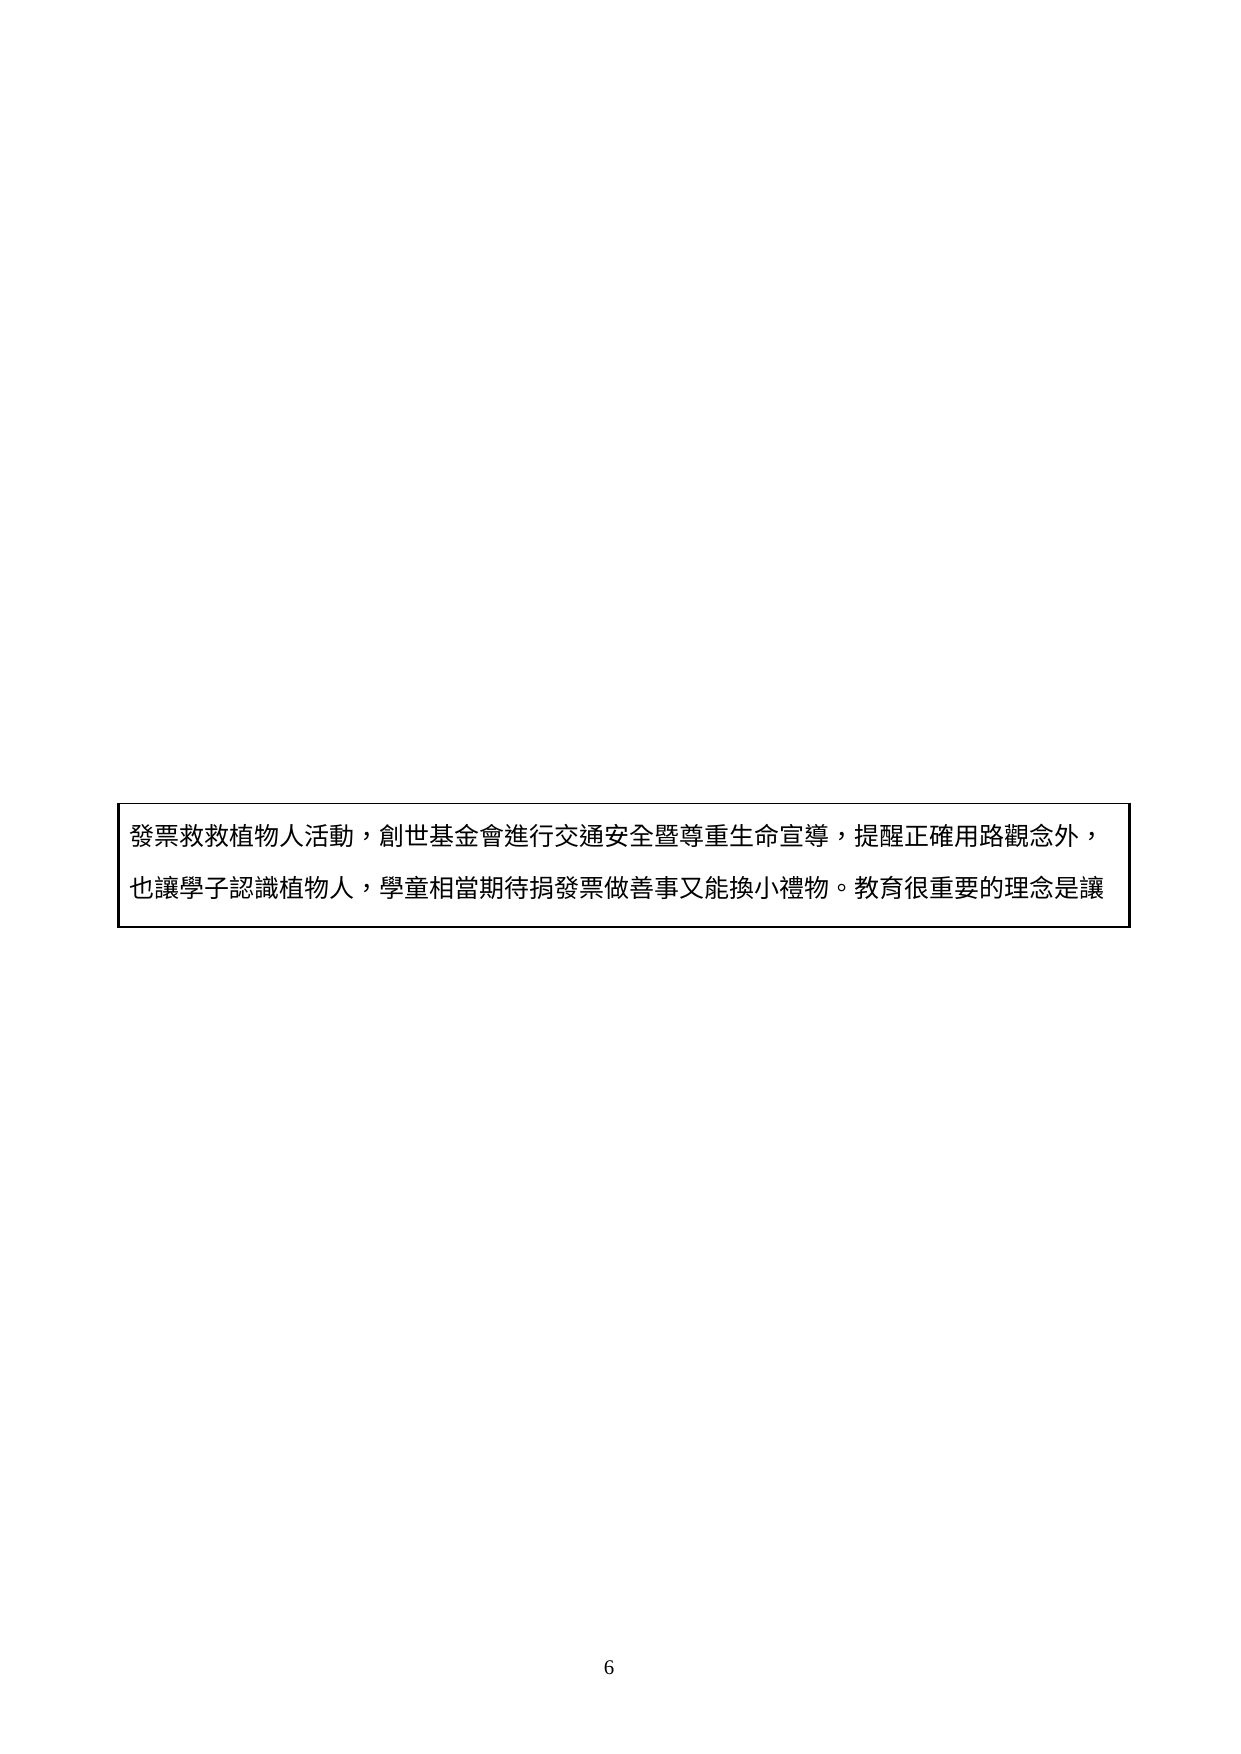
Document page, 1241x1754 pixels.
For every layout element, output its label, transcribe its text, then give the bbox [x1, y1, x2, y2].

table_cell 發票救救植物人活動，創世基金會進行交通安全暨尊重生命宣導，提醒正確用路觀念外，也讓學子認識植物人，學童相當期待捐發票做善事又能換小禮物。教育很重要的理念是讓 [120, 804, 1128, 926]
